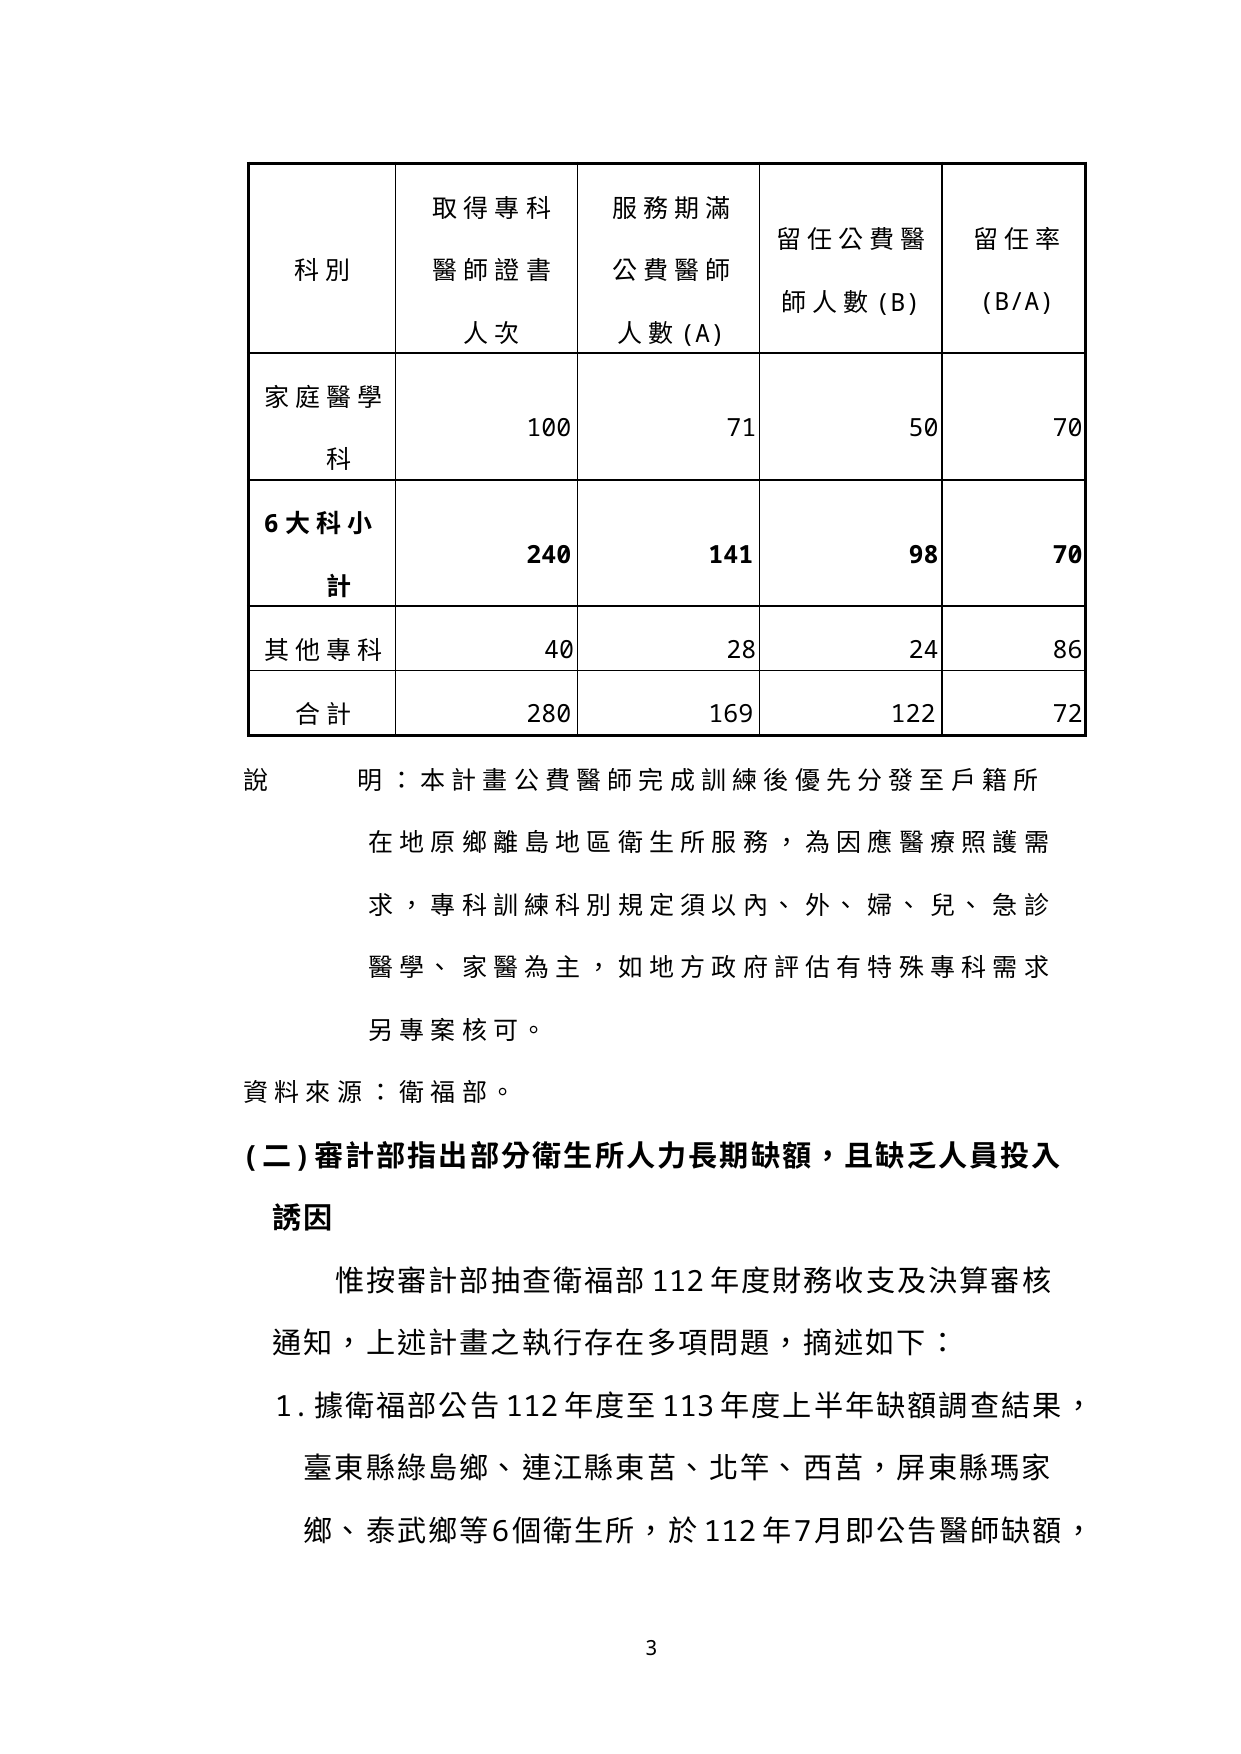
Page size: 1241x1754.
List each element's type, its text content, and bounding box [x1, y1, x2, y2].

table_cell 86 [943, 607, 1084, 669]
table_cell 其他專科 [250, 607, 395, 669]
table_cell 98 [760, 481, 941, 605]
table_cell 70 [943, 354, 1084, 479]
table_cell 50 [760, 354, 941, 479]
table_cell 家庭醫學科 [250, 354, 395, 479]
table_cell 40 [396, 607, 577, 669]
table_header 留任率(B/A) [943, 165, 1084, 352]
table_cell 280 [396, 671, 577, 733]
table_cell 70 [943, 481, 1084, 605]
table_cell 6大科小計 [250, 481, 395, 605]
table_cell 100 [396, 354, 577, 479]
text (二)審計部指出部分衛生所人力長期缺額，且缺乏人員投入誘因 [236, 1112, 1063, 1237]
table_header 留任公費醫師人數(B) [760, 165, 941, 352]
table_cell 169 [578, 671, 759, 733]
text 1.據衛福部公告112年度至113年度上半年缺額調查結果，臺東縣綠島鄉、連江縣東莒、北竿、西莒，屏東縣瑪家鄉、泰武鄉等6個衛生所，於112年7月即公告醫師缺額，惟至113年上半年仍未覓得醫師。 [266, 1362, 1063, 1549]
table_cell 71 [578, 354, 759, 479]
table_cell 122 [760, 671, 941, 733]
text 惟按審計部抽查衛福部112年度財務收支及決算審核通知，上述計畫之執行存在多項問題，摘述如下： [266, 1237, 1063, 1362]
table_cell 合計 [250, 671, 395, 733]
table_cell 24 [760, 607, 941, 669]
text 說 明：本計畫公費醫師完成訓練後優先分發至戶籍所在地原鄉離島地區衛生所服務，為因應醫療照護需求，專科訓練科別規定須以內、外、婦、兒、急診醫學、家醫為主，如地方政府評估有特殊專科需求另專案核可。 [238, 737, 1065, 1049]
table_header 服務期滿公費醫師人數(A) [578, 165, 759, 352]
table_header 科別 [250, 165, 395, 352]
table_cell 28 [578, 607, 759, 669]
table_cell 72 [943, 671, 1084, 733]
table_cell 141 [578, 481, 759, 605]
table_header 取得專科醫師證書人次 [396, 165, 577, 352]
table_cell 240 [396, 481, 577, 605]
text 資料來源：衛福部。 [238, 1049, 1065, 1112]
